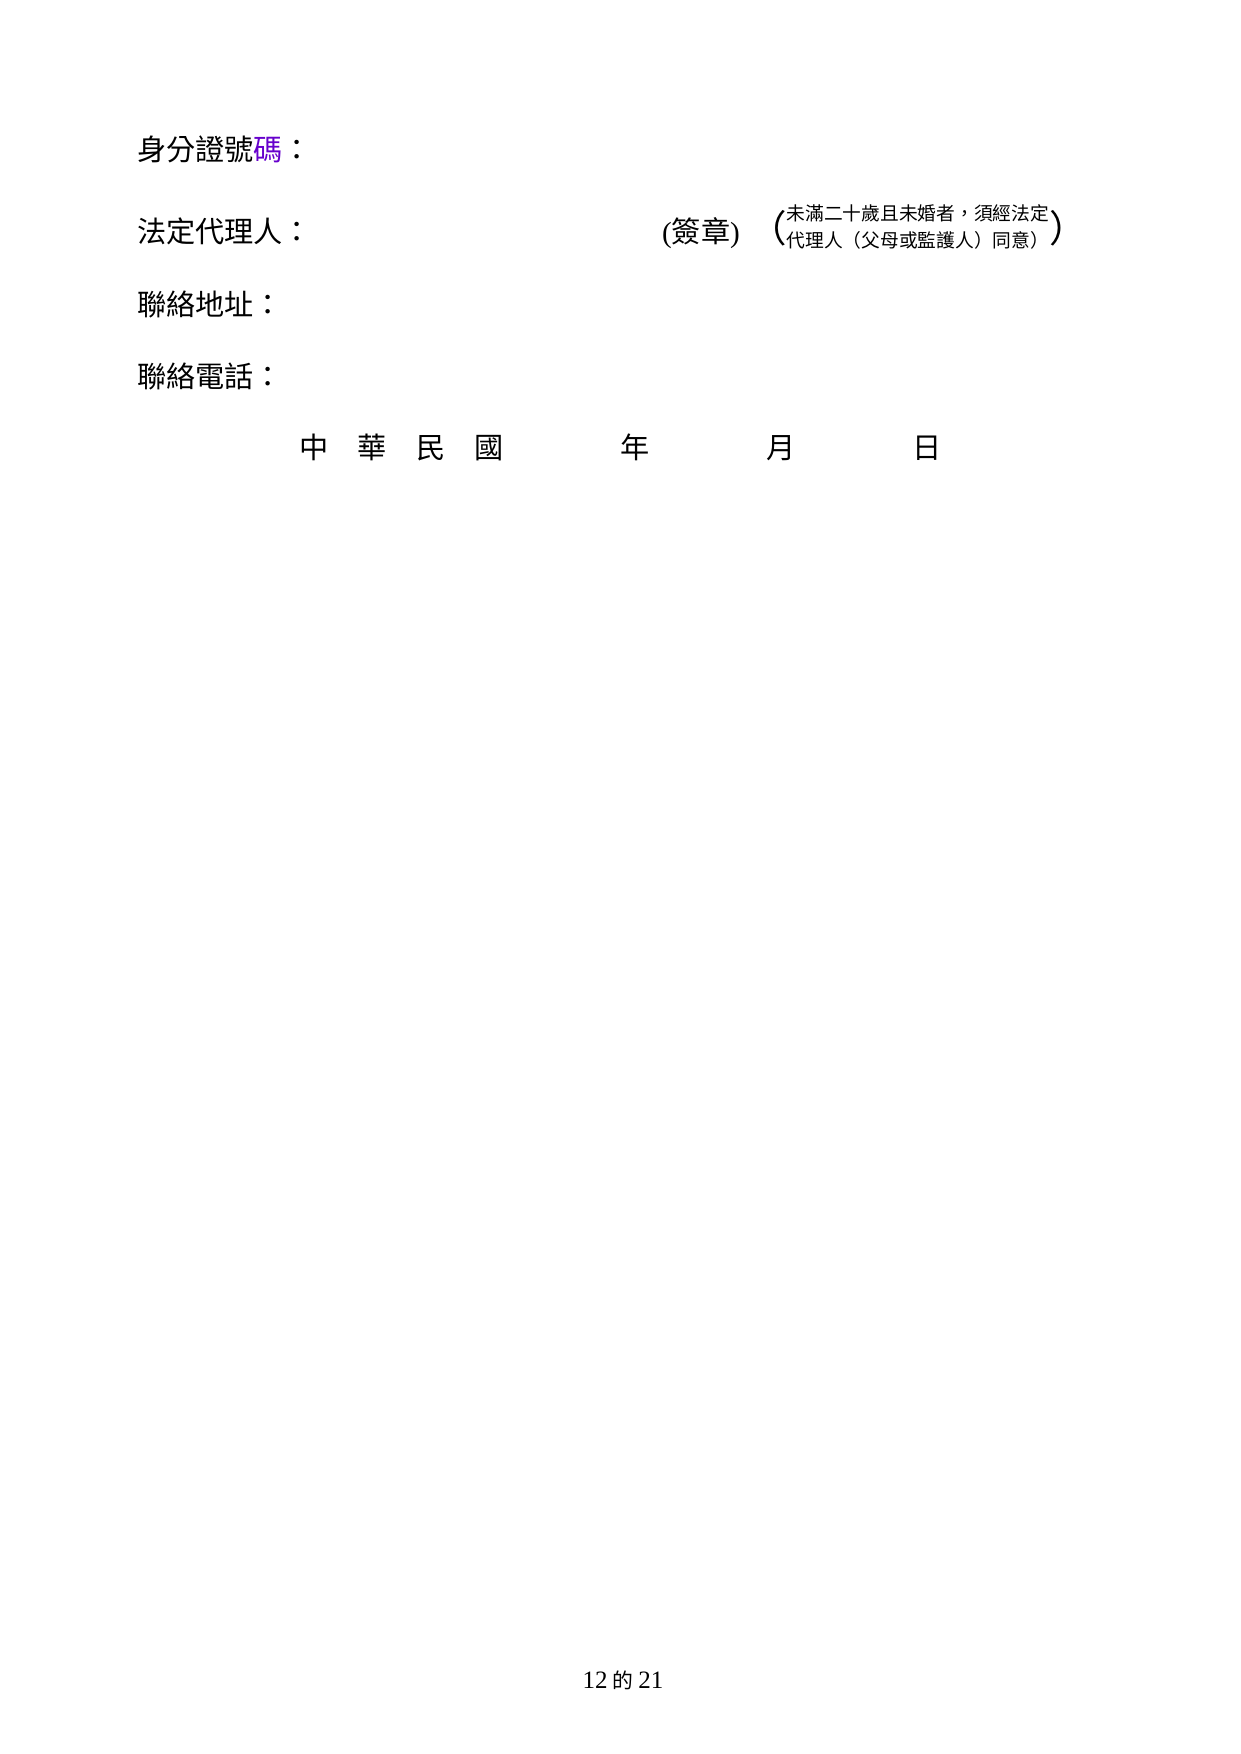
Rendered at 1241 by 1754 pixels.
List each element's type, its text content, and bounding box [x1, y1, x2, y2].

text 聯絡地址： [137, 282, 1122, 324]
text 中 華 民 國 年 月 日 [118, 425, 1122, 467]
text 法定代理人： (簽章) （未滿二十歲且未婚者，須經法定代理人（父母或監護人）同意）） [137, 198, 1122, 253]
text 聯絡電話： [137, 353, 1122, 396]
text 身分證號碼： [137, 127, 1122, 169]
